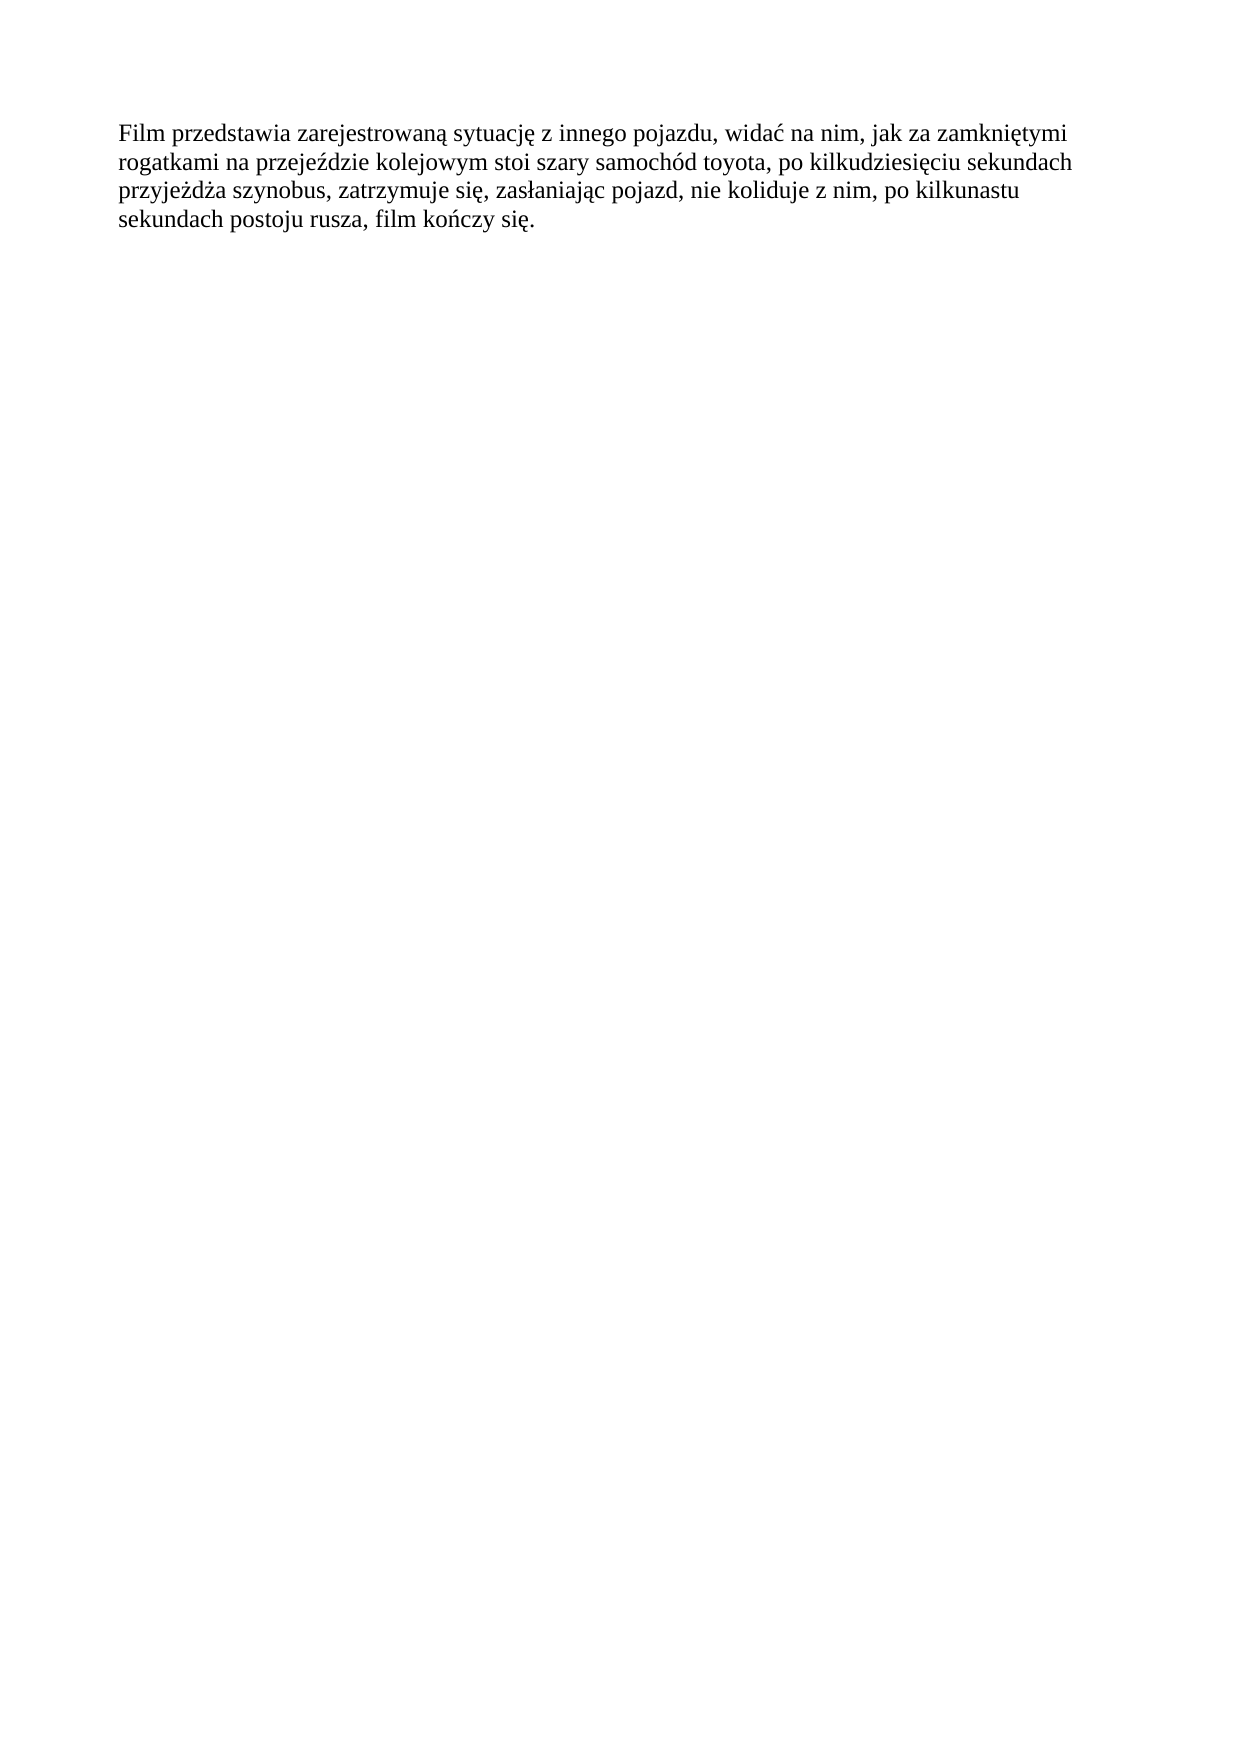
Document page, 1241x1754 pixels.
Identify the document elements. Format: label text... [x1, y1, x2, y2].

text Film przedstawia zarejestrowaną sytuację z innego pojazdu, widać na nim, jak za zamkniętymi rogatkami na przejeździe kolejowym stoi szary samochód toyota, po kilkudziesięciu sekundach przyjeżdża szynobus, zatrzymuje się, zasłaniając pojazd, nie koliduje z nim, po kilkunastu sekundach postoju rusza, film kończy się. [118, 118, 1122, 233]
